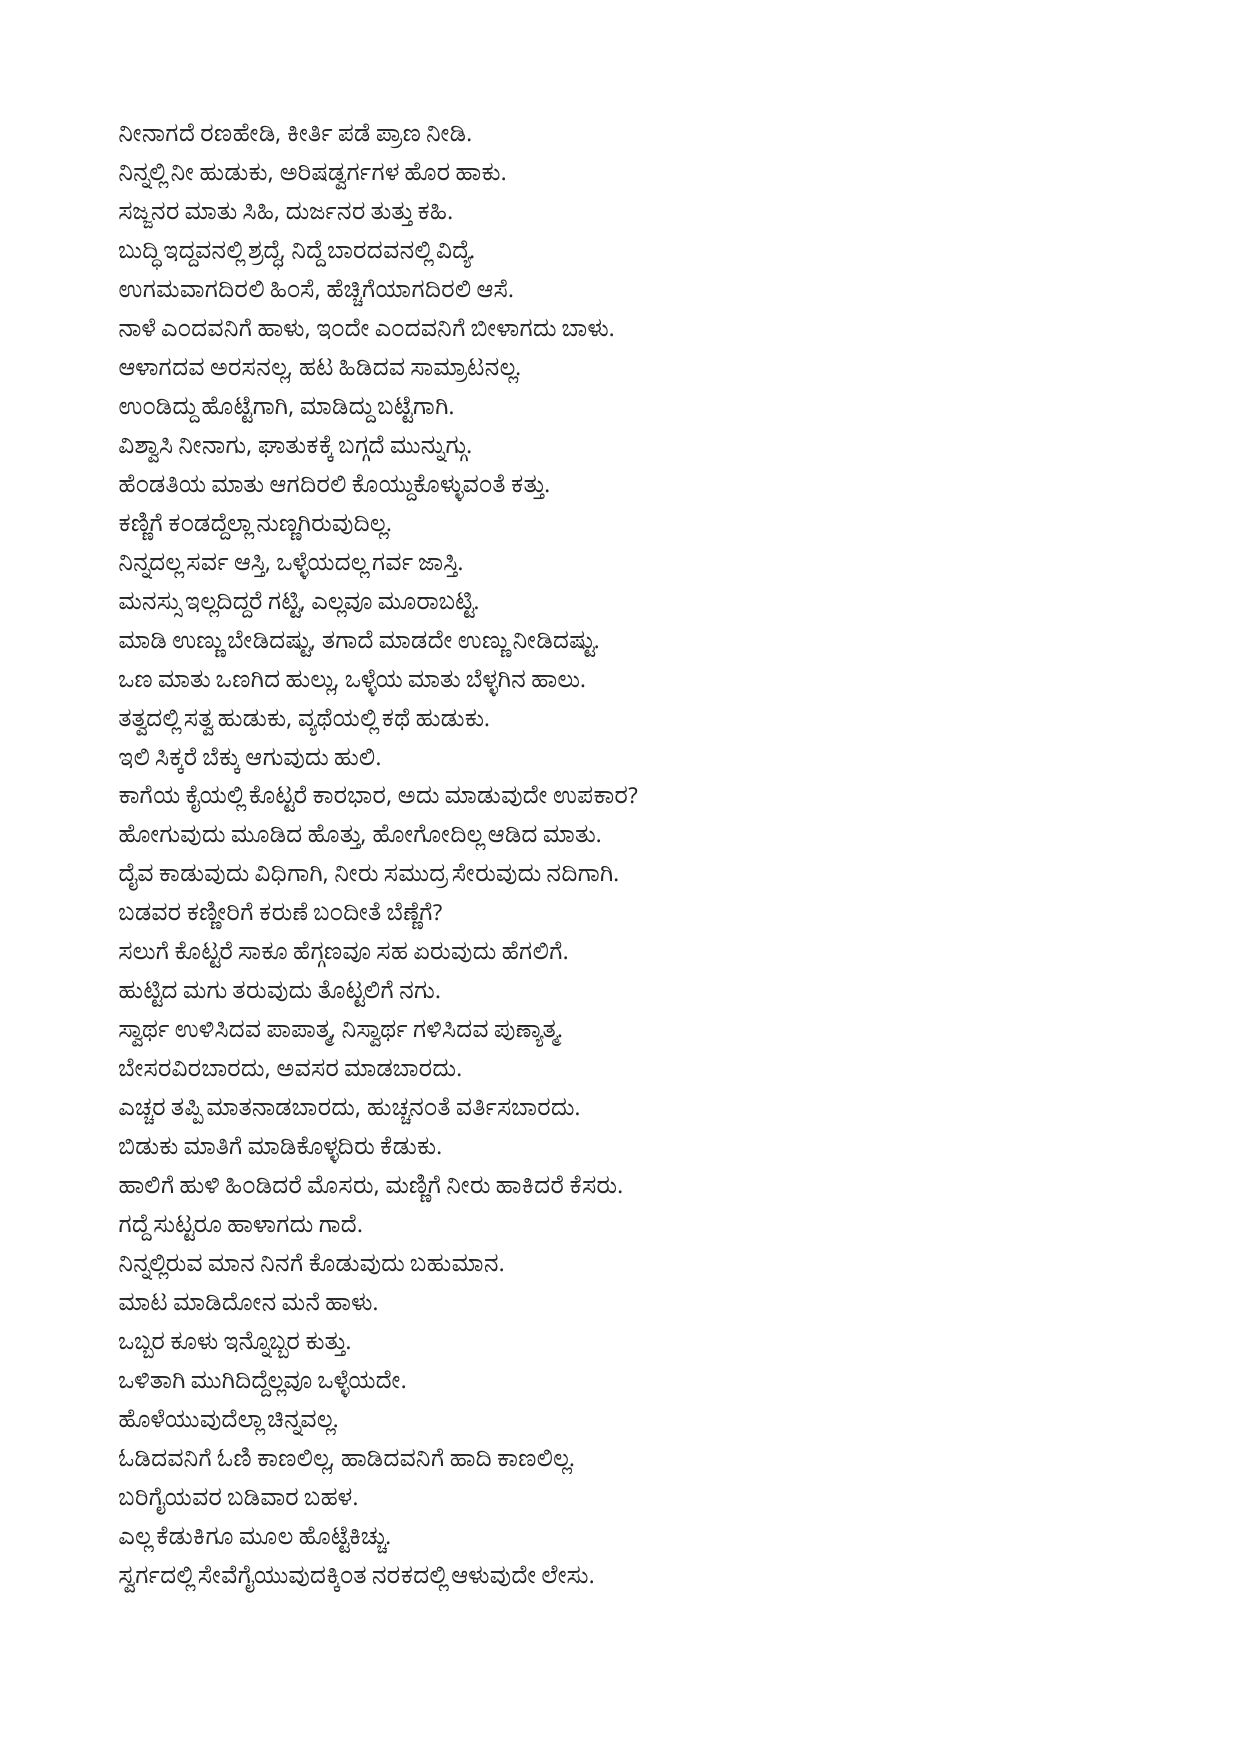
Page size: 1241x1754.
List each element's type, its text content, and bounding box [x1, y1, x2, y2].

text ನೀನಾಗದೆ ರಣಹೇಡಿ, ಕೀರ್ತಿ ಪಡೆ ಪ್ರಾಣ ನೀಡಿ. ನಿನ್ನಲ್ಲಿ ನೀ ಹುಡುಕು, ಅರಿಷಡ್ವರ್ಗಗಳ ಹೊರ ಹಾಕು. ಸಜ್ಜನರ ಮಾತು ಸಿಹಿ, ದುರ್ಜನರ ತುತ್ತು ಕಹಿ. ಬುದ್ಧಿ ಇದ್ದವನಲ್ಲಿ ಶ್ರದ್ಧೆ, ನಿದ್ದೆ ಬಾರದವನಲ್ಲಿ ವಿದ್ಯೆ. ಉಗಮವಾಗದಿರಲಿ ಹಿಂಸೆ, ಹೆಚ್ಚಿಗೆಯಾಗದಿರಲಿ ಆಸೆ. ನಾಳೆ ಎಂದವನಿಗೆ ಹಾಳು, ಇಂದೇ ಎಂದವನಿಗೆ ಬೀಳಾಗದು ಬಾಳು. ಆಳಾಗದವ ಅರಸನಲ್ಲ, ಹಟ ಹಿಡಿದವ ಸಾಮ್ರಾಟನಲ್ಲ. ಉಂಡಿದ್ದು ಹೊಟ್ಟೆಗಾಗಿ, ಮಾಡಿದ್ದು ಬಟ್ಟೆಗಾಗಿ. ವಿಶ್ವಾಸಿ ನೀನಾಗು, ಘಾತುಕಕ್ಕೆ ಬಗ್ಗದೆ ಮುನ್ನುಗ್ಗು. ಹೆಂಡತಿಯ ಮಾತು ಆಗದಿರಲಿ ಕೊಯ್ದುಕೊಳ್ಳುವಂತೆ ಕತ್ತು. ಕಣ್ಣಿಗೆ ಕಂಡದ್ದೆಲ್ಲಾ ನುಣ್ಣಗಿರುವುದಿಲ್ಲ. ನಿನ್ನದಲ್ಲ ಸರ್ವ ಆಸ್ತಿ, ಒಳ್ಳೆಯದಲ್ಲ ಗರ್ವ ಜಾಸ್ತಿ. ಮನಸ್ಸು ಇಲ್ಲದಿದ್ದರೆ ಗಟ್ಟಿ, ಎಲ್ಲವೂ ಮೂರಾಬಟ್ಟಿ. ಮಾಡಿ ಉಣ್ಣು ಬೇಡಿದಷ್ಟು, ತಗಾದೆ ಮಾಡದೇ ಉಣ್ಣು ನೀಡಿದಷ್ಟು. ಒಣ ಮಾತು ಒಣಗಿದ ಹುಲ್ಲು, ಒಳ್ಳೆಯ ಮಾತು ಬೆಳ್ಳಗಿನ ಹಾಲು. ತತ್ವದಲ್ಲಿ ಸತ್ವ ಹುಡುಕು, ವ್ಯಥೆಯಲ್ಲಿ ಕಥೆ ಹುಡುಕು. ಇಲಿ ಸಿಕ್ಕರೆ ಬೆಕ್ಕು ಆಗುವುದು ಹುಲಿ. ಕಾಗೆಯ ಕೈಯಲ್ಲಿ ಕೊಟ್ಟರೆ ಕಾರಭಾರ, ಅದು ಮಾಡುವುದೇ ಉಪಕಾರ? ಹೋಗುವುದು ಮೂಡಿದ ಹೊತ್ತು, ಹೋಗೋದಿಲ್ಲ ಆಡಿದ ಮಾತು. ದೈವ ಕಾಡುವುದು ವಿಧಿಗಾಗಿ, ನೀರು ಸಮುದ್ರ ಸೇರುವುದು ನದಿಗಾಗಿ. ಬಡವರ ಕಣ್ಣೀರಿಗೆ ಕರುಣೆ ಬಂದೀತೆ ಬೆಣ್ಣೆಗೆ? ಸಲುಗೆ ಕೊಟ್ಟರೆ ಸಾಕೂ ಹೆಗ್ಗಣವೂ ಸಹ ಏರುವುದು ಹೆಗಲಿಗೆ. ಹುಟ್ಟಿದ ಮಗು ತರುವುದು ತೊಟ್ಟಲಿಗೆ ನಗು. ಸ್ವಾರ್ಥ ಉಳಿಸಿದವ ಪಾಪಾತ್ಮ, ನಿಸ್ವಾರ್ಥ ಗಳಿಸಿದವ ಪುಣ್ಯಾತ್ಮ. ಬೇಸರವಿರಬಾರದು, ಅವಸರ ಮಾಡಬಾರದು. ಎಚ್ಚರ ತಪ್ಪಿ ಮಾತನಾಡಬಾರದು, ಹುಚ್ಚನಂತೆ ವರ್ತಿಸಬಾರದು. ಬಿಡುಕು ಮಾತಿಗೆ ಮಾಡಿಕೊಳ್ಳದಿರು ಕೆಡುಕು. ಹಾಲಿಗೆ ಹುಳಿ ಹಿಂಡಿದರೆ ಮೊಸರು, ಮಣ್ಣಿಗೆ ನೀರು ಹಾಕಿದರೆ ಕೆಸರು. ಗದ್ದೆ ಸುಟ್ಟರೂ ಹಾಳಾಗದು ಗಾದೆ. ನಿನ್ನಲ್ಲಿರುವ ಮಾನ ನಿನಗೆ ಕೊಡುವುದು ಬಹುಮಾನ. ಮಾಟ ಮಾಡಿದೋನ ಮನೆ ಹಾಳು. ಒಬ್ಬರ ಕೂಳು ಇನ್ನೊಬ್ಬರ ಕುತ್ತು. ಒಳಿತಾಗಿ ಮುಗಿದಿದ್ದೆಲ್ಲವೂ ಒಳ್ಳೆಯದೇ. ಹೊಳೆಯುವುದೆಲ್ಲಾ ಚಿನ್ನವಲ್ಲ. ಓಡಿದವನಿಗೆ ಓಣಿ ಕಾಣಲಿಲ್ಲ, ಹಾಡಿದವನಿಗೆ ಹಾದಿ ಕಾಣಲಿಲ್ಲ. ಬರಿಗೈಯವರ ಬಡಿವಾರ ಬಹಳ. ಎಲ್ಲ ಕೆಡುಕಿಗೂ ಮೂಲ ಹೊಟ್ಟೆಕಿಚ್ಚು. ಸ್ವರ್ಗದಲ್ಲಿ ಸೇವೆಗೈಯುವುದಕ್ಕಿಂತ ನರಕದಲ್ಲಿ ಆಳುವುದೇ ಲೇಸು. [118, 118, 1122, 1598]
